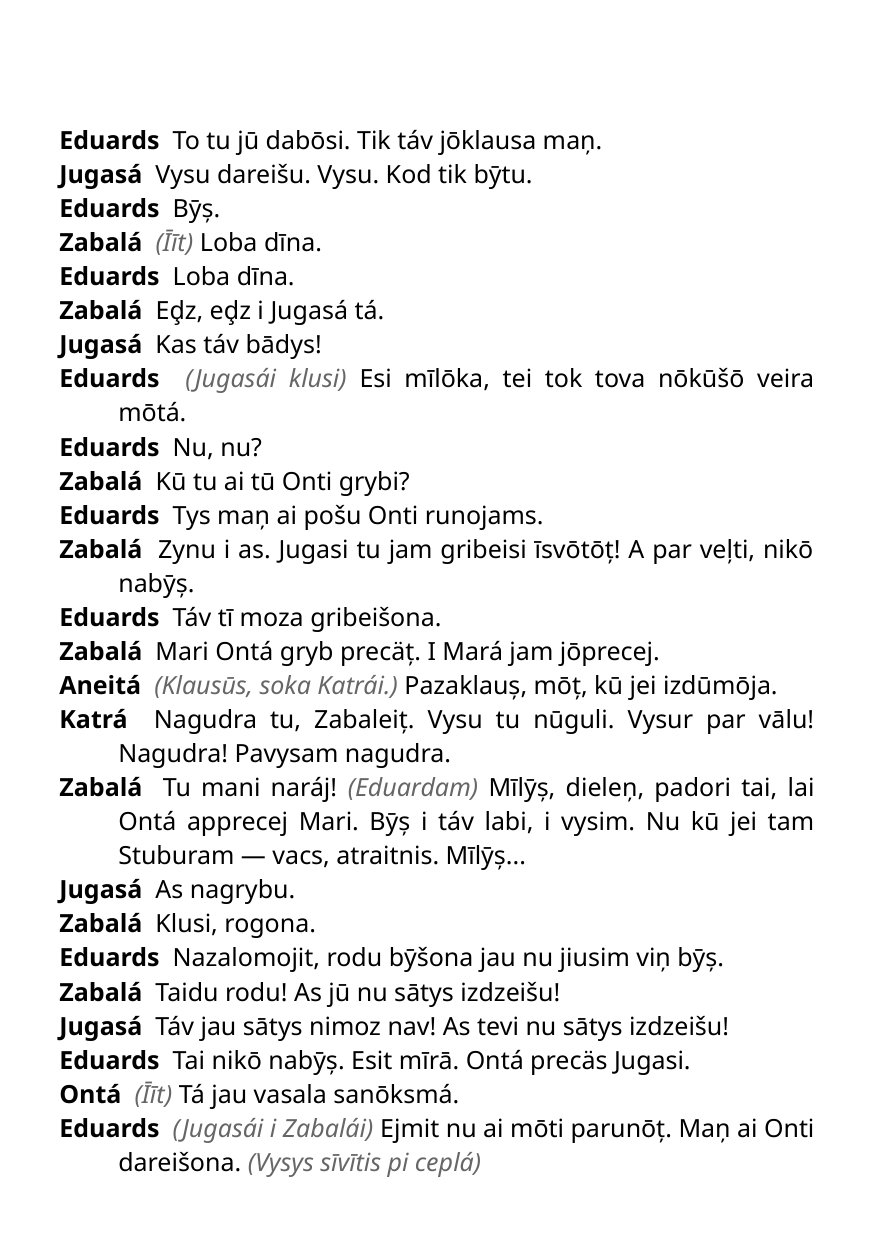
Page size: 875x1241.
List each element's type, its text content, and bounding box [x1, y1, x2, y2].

text Eduards Táv tī moza gribeišona. [59, 599, 815, 633]
text Zabalá Tu mani naráj! (Eduardam) Mīlȳș, dieleņ, padori tai, lai Ontá apprecej Mari. Bȳș i táv labi, i vysim. Nu kū jei tam Stuburam — vacs, atraitnis. Mīlȳș... [59, 770, 815, 872]
text Zabalá Kū tu ai tū Onti grybi? [59, 463, 815, 497]
text Eduards Nu, nu? [59, 429, 815, 463]
text Zabalá (Īīt) Loba dīna. [59, 225, 815, 259]
text Zabalá Taidu rodu! As jū nu sātys izdzeišu! [59, 974, 815, 1008]
text Katrá Nagudra tu, Zabaleiț. Vysu tu nūguli. Vysur par vālu! Nagudra! Pavysam nagudra. [59, 702, 815, 770]
text Zabalá Klusi, rogona. [59, 906, 815, 940]
text Eduards Tys maņ ai pošu Onti runojams. [59, 497, 815, 531]
text Eduards Loba dīna. [59, 259, 815, 293]
text Eduards Bȳș. [59, 191, 815, 225]
text Eduards Nazalomojit, rodu bȳšona jau nu jiusim viņ bȳș. [59, 940, 815, 974]
text Zabalá Mari Ontá gryb precäț. I Mará jam jōprecej. [59, 633, 815, 668]
text Aneitá (Klausūs, soka Katrái.) Pazaklauș, mōț, kū jei izdūmōja. [59, 668, 815, 702]
text Zabalá Eḑz, eḑz i Jugasá tá. [59, 293, 815, 327]
text Jugasá As nagrybu. [59, 872, 815, 906]
text Jugasá Táv jau sātys nimoz nav! As tevi nu sātys izdzeišu! [59, 1008, 815, 1042]
text Jugasá Vysu dareišu. Vysu. Kod tik bȳtu. [59, 157, 815, 191]
text Eduards To tu jū dabōsi. Tik táv jōklausa maņ. [59, 123, 815, 157]
text Eduards (Jugasái klusi) Esi mīlōka, tei tok tova nōkūšō veira mōtá. [59, 361, 815, 429]
text Zabalá Zynu i as. Jugasi tu jam gribeisi īsvōtōț! A par veļti, nikō nabȳș. [59, 531, 815, 599]
text Ontá (Īīt) Tá jau vasala sanōksmá. [59, 1076, 815, 1110]
text Eduards (Jugasái i Zabalái) Ejmit nu ai mōti parunōț. Maņ ai Onti dareišona. (Vysys sīvītis pi ceplá) [59, 1110, 815, 1178]
text Jugasá Kas táv bādys! [59, 327, 815, 361]
text Eduards Tai nikō nabȳș. Esit mīrā. Ontá precäs Jugasi. [59, 1042, 815, 1076]
